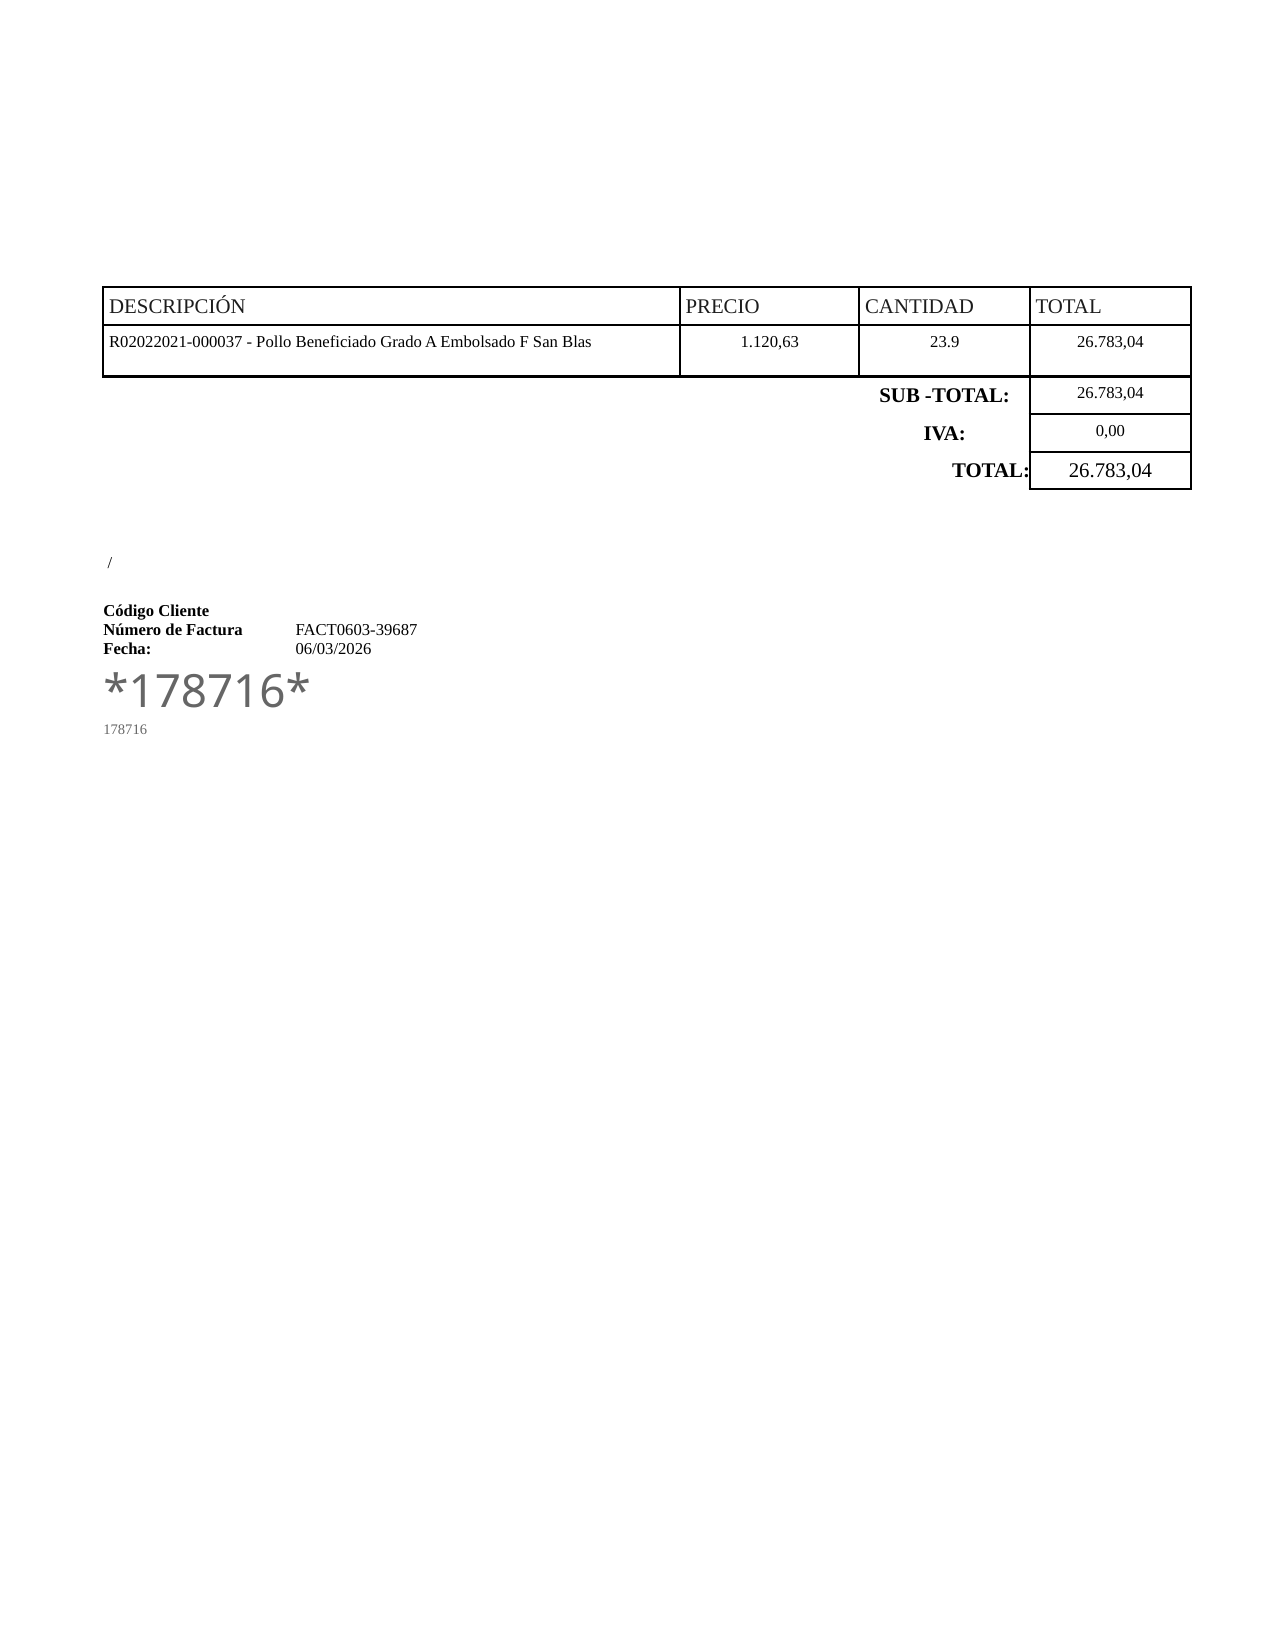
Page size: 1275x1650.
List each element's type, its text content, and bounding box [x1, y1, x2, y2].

table_cell [103, 378, 859, 488]
table_header DESCRIPCIÓN [104, 288, 679, 323]
table_cell 26.783,04 [1031, 378, 1190, 413]
table_cell 23.9 [860, 326, 1029, 375]
table_header TOTAL [1031, 288, 1190, 323]
table_cell [103, 514, 858, 533]
table_cell IVA: [859, 413, 1029, 451]
table_cell 0,00 [1031, 415, 1190, 451]
table_header [103, 490, 858, 514]
table_header PRECIO [681, 288, 858, 323]
table_cell SUB -TOTAL: [859, 378, 1029, 413]
table_cell FACT0603-39687 [295, 620, 517, 639]
table_header CANTIDAD [860, 288, 1029, 323]
table_cell 26.783,04 [1031, 453, 1190, 488]
table_cell 26.783,04 [1031, 326, 1190, 375]
text *178716* [103, 658, 1137, 721]
table_cell Fecha: [103, 639, 295, 658]
table_header Código Cliente [103, 601, 295, 620]
table_cell 06/03/2026 [295, 639, 517, 658]
table_cell TOTAL: [859, 451, 1029, 488]
table_header [295, 601, 517, 620]
text 178716 [103, 721, 1137, 737]
table_cell R02022021-000037 - Pollo Beneficiado Grado A Embolsado F San Blas [104, 326, 679, 375]
table_cell 1.120,63 [681, 326, 858, 375]
table_cell [103, 534, 858, 553]
table_cell / [103, 553, 858, 572]
table_cell Número de Factura [103, 620, 295, 639]
